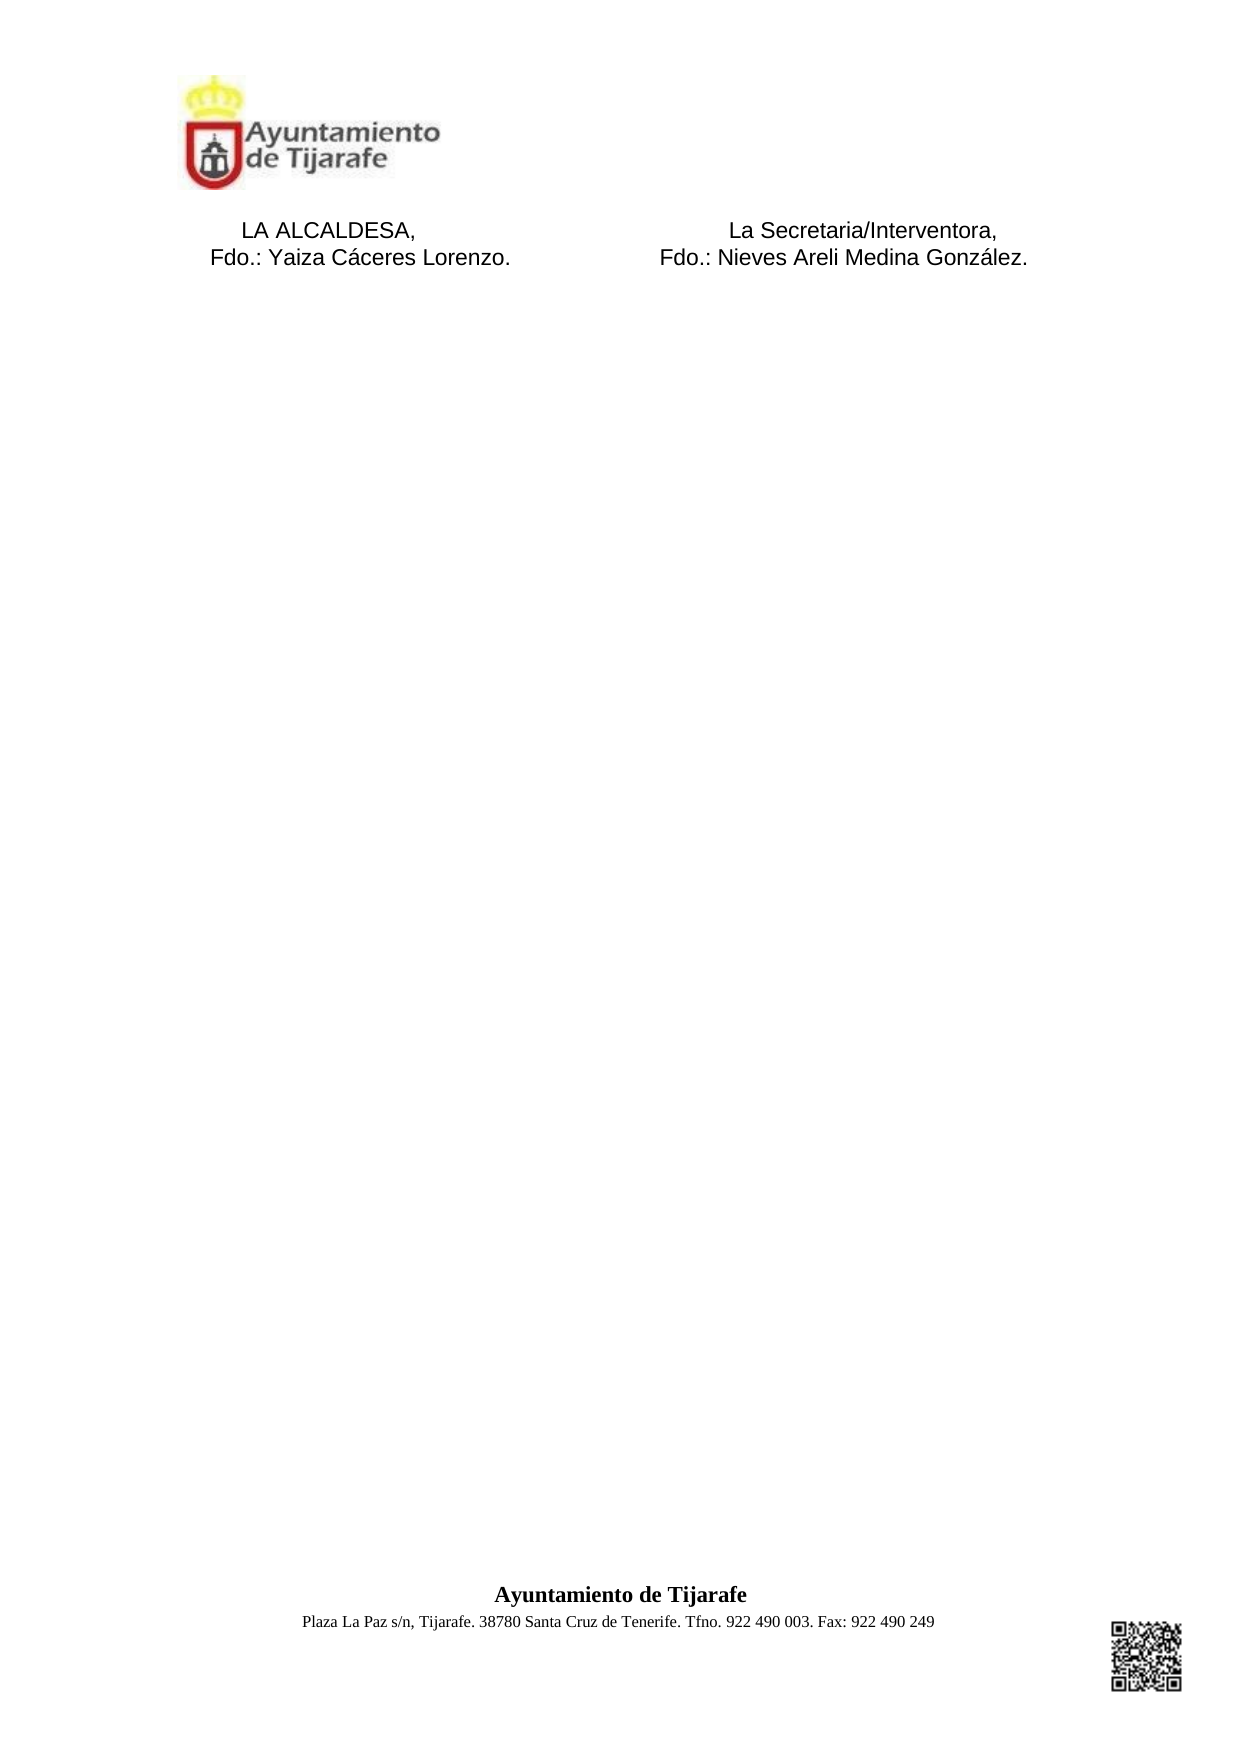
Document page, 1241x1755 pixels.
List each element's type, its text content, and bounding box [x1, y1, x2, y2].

text LA ALCALDESA, La Secretaria/Interventora, Fdo.: Yaiza Cáceres Lorenzo. Fdo.: Nieves Areli Medina González. [210, 217, 1032, 270]
